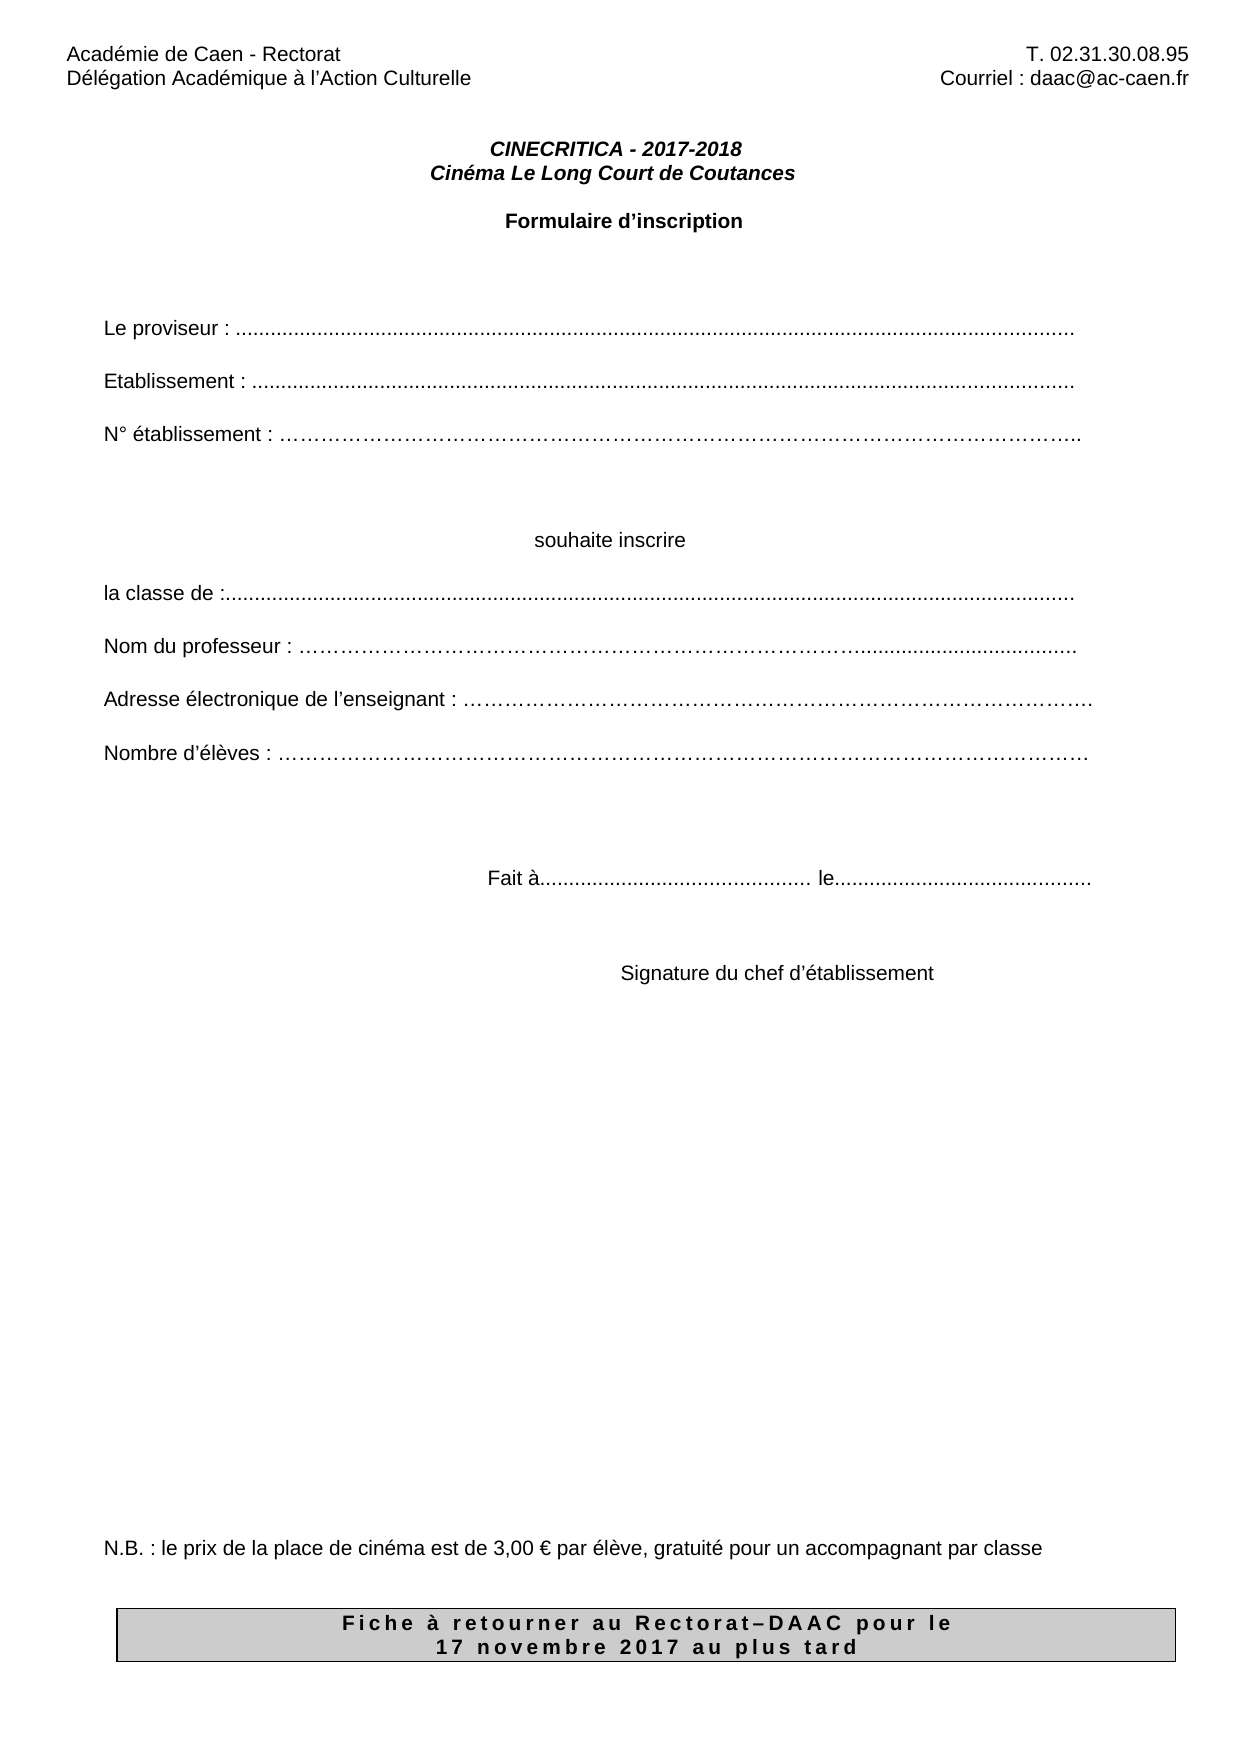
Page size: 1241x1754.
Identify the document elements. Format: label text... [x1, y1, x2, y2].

text Nom du professeur : ……………………………………………………………………… [103, 634, 1122, 658]
table_header T. 02.31.30.08.95 Courriel : daac@ac-caen.fr [736, 41, 1196, 89]
text Nombre d’élèves : ……………………………………………………………………………………………………… [103, 740, 1122, 764]
table_header Académie de Caen - Rectorat Délégation Académique à l’Action Culturelle [59, 41, 502, 89]
text Fait à le [103, 865, 1122, 913]
text Le proviseur : [103, 315, 1122, 339]
text Signature du chef d’établissement [103, 961, 1181, 985]
text la classe de : [103, 581, 1122, 605]
text Cinéma Le Long Court de Coutances [103, 161, 1122, 185]
table_header [502, 41, 736, 89]
subtitle 17 novembre 2017 au plus tard [118, 1632, 1175, 1661]
subtitle Formulaire d’inscription [126, 209, 1122, 233]
text Adresse électronique de l’enseignant : ………………………………………………………………………………. [103, 687, 1122, 711]
text Etablissement : [103, 368, 1122, 392]
text N° établissement : …………………………………………………………………………………………………….. [103, 422, 1122, 446]
text N.B. : le prix de la place de cinéma est de 3,00 € par élève, gratuité pour un accompagnant par classe [103, 1536, 1122, 1560]
text CINECRITICA - 2017-2018 [103, 137, 1122, 161]
subtitle Fiche à retourner au Rectorat–DAAC pour le [118, 1609, 1175, 1632]
text souhaite inscrire [103, 528, 1122, 552]
